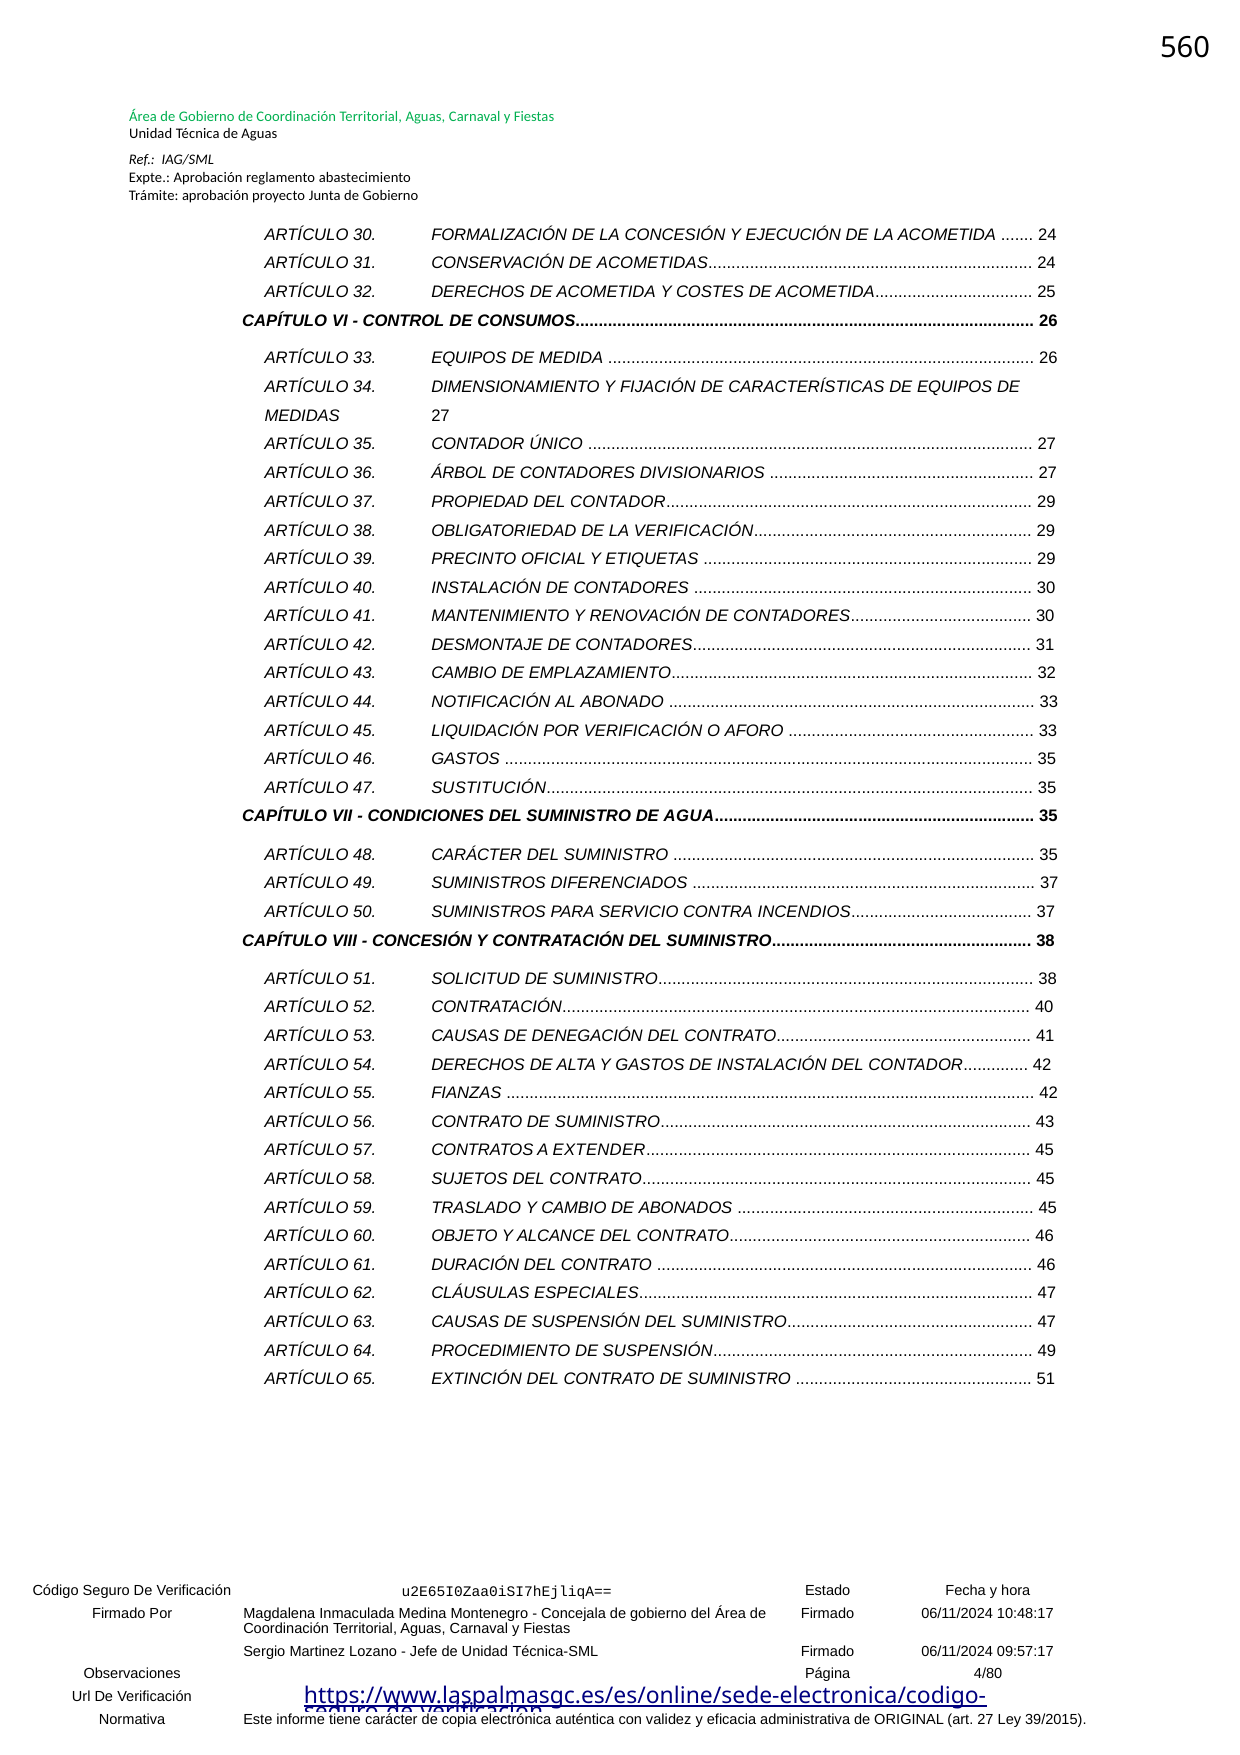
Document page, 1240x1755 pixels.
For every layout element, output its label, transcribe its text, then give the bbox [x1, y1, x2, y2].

text ARTÍCULO 47. [264, 779, 401, 797]
text https://www.laspalmasgc.es/es/online/sede-electronica/codigo-seguro-de-verificacion [338, 1690, 468, 1705]
text ARTÍCULO 45. [264, 721, 401, 740]
text PROCEDIMIENTO DE SUSPENSIÓN..................................................................... 49 [431, 1341, 1080, 1360]
text CONSERVACIÓN DE ACOMETIDAS...................................................................... 24 [431, 254, 1080, 272]
text 27 [431, 406, 1080, 425]
text ARTÍCULO 65. [264, 1370, 401, 1388]
text SUMINISTROS PARA SERVICIO CONTRA INCENDIOS....................................... 37 [431, 902, 1080, 921]
text CAUSAS DE SUSPENSIÓN DEL SUMINISTRO..................................................... 47 [431, 1313, 1080, 1331]
text ARTÍCULO 42. [264, 636, 401, 654]
text ARTÍCULO 38. [264, 521, 401, 540]
text PROPIEDAD DEL CONTADOR............................................................................... 29 [431, 492, 1080, 511]
text ARTÍCULO 50. [264, 902, 401, 921]
text CLÁUSULAS ESPECIALES..................................................................................... 47 [431, 1284, 1080, 1303]
text https://www.laspalmasgc.es/es/online/sede-electronica/codigo-seguro-de-verificacion [540, 1690, 1055, 1712]
text 4/80 [974, 1666, 1077, 1682]
text SUJETOS DEL CONTRATO.................................................................................... 45 [431, 1170, 1080, 1188]
text ARTÍCULO 43. [264, 664, 401, 683]
text ÁRBOL DE CONTADORES DIVISIONARIOS ......................................................... 27 [431, 464, 1080, 482]
text ARTÍCULO 52. [264, 998, 401, 1017]
text FIANZAS .................................................................................................................. 42 [431, 1084, 1080, 1102]
text Firmado [801, 1606, 876, 1622]
text CONTRATACIÓN..................................................................................................... 40 [431, 998, 1080, 1017]
text Trámite: aprobación proyecto Junta de Gobierno [129, 186, 446, 204]
text Estado [805, 1583, 872, 1599]
text ARTÍCULO 48. [264, 845, 401, 864]
text ARTÍCULO 64. [264, 1341, 401, 1360]
text ARTÍCULO 30. [264, 225, 401, 244]
text ARTÍCULO 46. [264, 750, 401, 768]
text ARTÍCULO 63. [264, 1313, 401, 1331]
text Código Seguro De Verificación [32, 1583, 257, 1599]
text CAMBIO DE EMPLAZAMIENTO.............................................................................. 32 [431, 664, 1080, 683]
text SUSTITUCIÓN......................................................................................................... 35 [431, 779, 1080, 797]
text ARTÍCULO 56. [264, 1112, 401, 1131]
text ARTÍCULO 33. [264, 349, 401, 368]
text ARTÍCULO 35. [264, 435, 401, 453]
text Observaciones [83, 1666, 214, 1682]
text DIMENSIONAMIENTO Y FIJACIÓN DE CARACTERÍSTICAS DE EQUIPOS DE [431, 378, 1080, 396]
text CONTRATO DE SUMINISTRO................................................................................ 43 [431, 1112, 1080, 1131]
text ARTÍCULO 60. [264, 1227, 401, 1246]
text Ref.: IAG/SML [129, 149, 446, 168]
text ARTÍCULO 31. [264, 254, 401, 272]
text CARÁCTER DEL SUMINISTRO .............................................................................. 35 [431, 845, 1080, 864]
text Url De Verificación [72, 1689, 214, 1705]
text INSTALACIÓN DE CONTADORES ......................................................................... 30 [431, 578, 1080, 597]
text ARTÍCULO 39. [264, 550, 401, 568]
text ARTÍCULO 57. [264, 1141, 401, 1159]
text SOLICITUD DE SUMINISTRO................................................................................. 38 [431, 969, 1080, 988]
text ARTÍCULO 41. [264, 607, 401, 626]
text ARTÍCULO 59. [264, 1198, 401, 1217]
text EXTINCIÓN DEL CONTRATO DE SUMINISTRO ................................................... 51 [431, 1370, 1080, 1388]
text TRASLADO Y CAMBIO DE ABONADOS ................................................................ 45 [431, 1198, 1080, 1217]
text DERECHOS DE ACOMETIDA Y COSTES DE ACOMETIDA.................................. 25 [431, 283, 1080, 301]
text ARTÍCULO 49. [264, 874, 401, 892]
text ARTÍCULO 53. [264, 1027, 401, 1045]
text 06/11/2024 10:48:17 [921, 1606, 1077, 1622]
text LIQUIDACIÓN POR VERIFICACIÓN O AFORO ..................................................... 33 [431, 721, 1080, 740]
text Este informe tiene carácter de copia electrónica auténtica con validez y eficacia administrativa de ORIGINAL (art. 27 Ley 39/2015). [243, 1712, 1113, 1728]
text u2E65I0Zaa0iSI7hEjliqA== [401, 1584, 636, 1600]
text MEDIDAS [264, 406, 401, 425]
text ARTÍCULO 54. [264, 1055, 401, 1074]
text MANTENIMIENTO Y RENOVACIÓN DE CONTADORES....................................... 30 [431, 607, 1080, 626]
text NOTIFICACIÓN AL ABONADO ............................................................................... 33 [431, 693, 1080, 711]
text EQUIPOS DE MEDIDA ............................................................................................ 26 [431, 349, 1080, 368]
text CAPÍTULO VI - CONTROL DE CONSUMOS................................................................................................... 26 [242, 311, 1080, 330]
text Expte.: Aprobación reglamento abastecimiento [129, 168, 446, 186]
text ARTÍCULO 44. [264, 693, 401, 711]
text ARTÍCULO 55. [264, 1084, 401, 1102]
text Página [805, 1666, 876, 1682]
text 560 [1160, 31, 1233, 64]
text OBLIGATORIEDAD DE LA VERIFICACIÓN............................................................ 29 [431, 521, 1080, 540]
text ARTÍCULO 32. [264, 283, 401, 301]
text ARTÍCULO 36. [264, 464, 401, 482]
text Coordinación Territorial, Aguas, Carnaval y Fiestas [243, 1622, 791, 1636]
text 06/11/2024 09:57:17 [921, 1643, 1077, 1659]
text SUMINISTROS DIFERENCIADOS .......................................................................... 37 [431, 874, 1080, 892]
text ARTÍCULO 51. [264, 969, 401, 988]
text DESMONTAJE DE CONTADORES......................................................................... 31 [431, 636, 1080, 654]
text Firmado [801, 1643, 876, 1659]
text CAUSAS DE DENEGACIÓN DEL CONTRATO....................................................... 41 [431, 1027, 1080, 1045]
text DURACIÓN DEL CONTRATO ................................................................................. 46 [431, 1256, 1080, 1274]
text OBJETO Y ALCANCE DEL CONTRATO................................................................. 46 [431, 1227, 1080, 1246]
text Área de Gobierno de Coordinación Territorial, Aguas, Carnaval y Fiestas [129, 106, 581, 124]
text CAPÍTULO VIII - CONCESIÓN Y CONTRATACIÓN DEL SUMINISTRO........................................................ 38 [242, 931, 1080, 950]
text PRECINTO OFICIAL Y ETIQUETAS ....................................................................... 29 [431, 550, 1080, 568]
text Fecha y hora [945, 1583, 1052, 1599]
text CAPÍTULO VII - CONDICIONES DEL SUMINISTRO DE AGUA..................................................................... 35 [242, 807, 1080, 826]
text ARTÍCULO 61. [264, 1256, 401, 1274]
text CONTRATOS A EXTENDER................................................................................... 45 [431, 1141, 1080, 1159]
text Unidad Técnica de Aguas [129, 124, 581, 142]
text https://www.laspalmasgc.es/es/online/sede-electronica/codigo-seguro-de-verificacion [556, 1690, 960, 1705]
text ARTÍCULO 58. [264, 1170, 401, 1188]
text ARTÍCULO 34. [264, 378, 401, 396]
text Normativa [99, 1712, 214, 1728]
text ARTÍCULO 37. [264, 492, 401, 511]
text Sergio Martinez Lozano - Jefe de Unidad Técnica-SML [243, 1643, 623, 1659]
text FORMALIZACIÓN DE LA CONCESIÓN Y EJECUCIÓN DE LA ACOMETIDA ....... 24 [431, 225, 1080, 244]
text DERECHOS DE ALTA Y GASTOS DE INSTALACIÓN DEL CONTADOR.............. 42 [431, 1055, 1080, 1074]
text CONTADOR ÚNICO ................................................................................................ 27 [431, 435, 1080, 453]
text GASTOS .................................................................................................................. 35 [431, 750, 1080, 768]
text Magdalena Inmaculada Medina Montenegro - Concejala de gobierno del Área de [243, 1606, 791, 1622]
text Firmado Por [92, 1606, 243, 1622]
text ARTÍCULO 40. [264, 578, 401, 597]
text ARTÍCULO 62. [264, 1284, 401, 1303]
